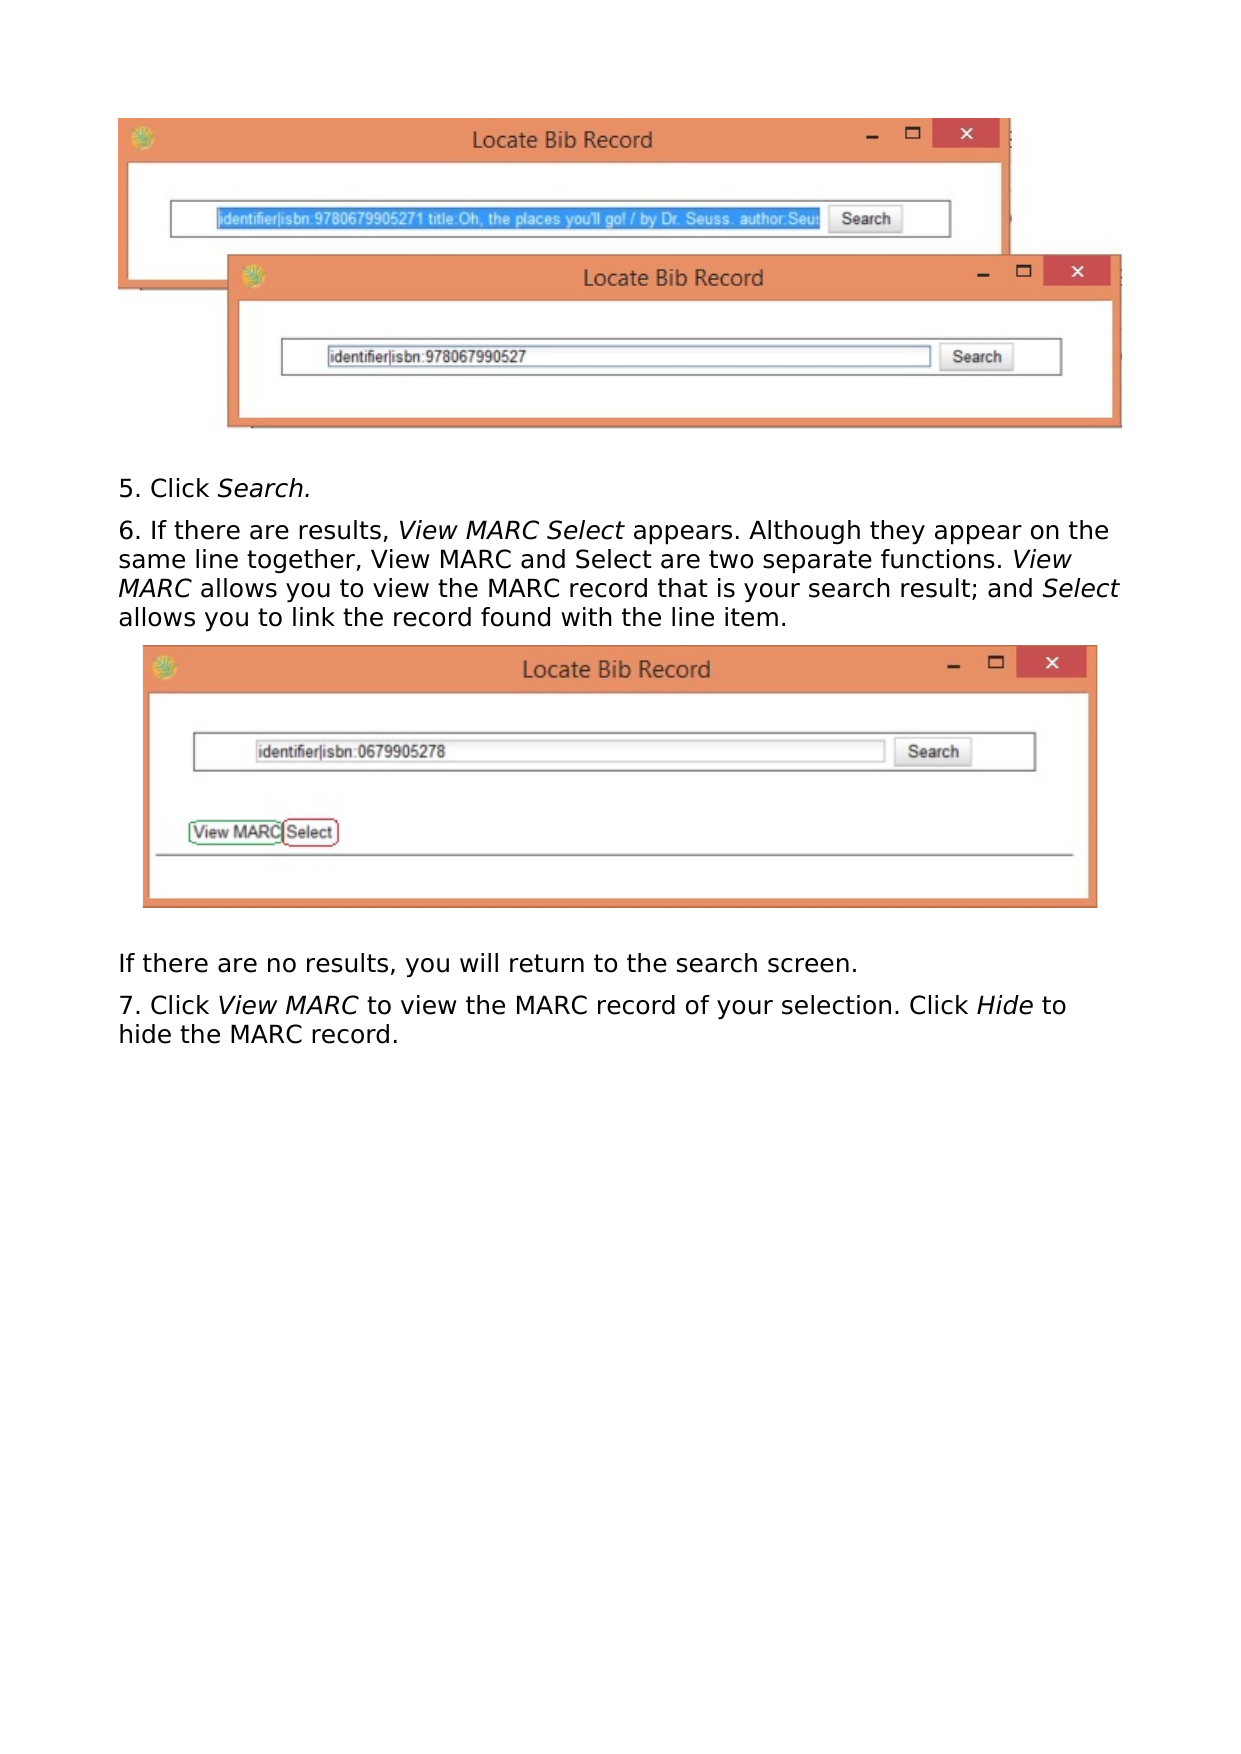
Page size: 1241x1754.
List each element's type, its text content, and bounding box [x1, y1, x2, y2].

text 7. Click View MARC to view the MARC record of your selection. Click Hide to hide the MARC record. [118, 991, 1122, 1049]
text If there are no results, you will return to the search screen. [118, 949, 1122, 978]
text 5. Click Search. [118, 474, 1122, 503]
picture [118, 118, 1123, 433]
picture [142, 645, 1098, 908]
text 6. If there are results, View MARC Select appears. Although they appear on the same line together, View MARC and Select are two separate functions. View MARC allows you to view the MARC record that is your search result; and Select allows you to link the record found with the line item. [118, 516, 1122, 633]
